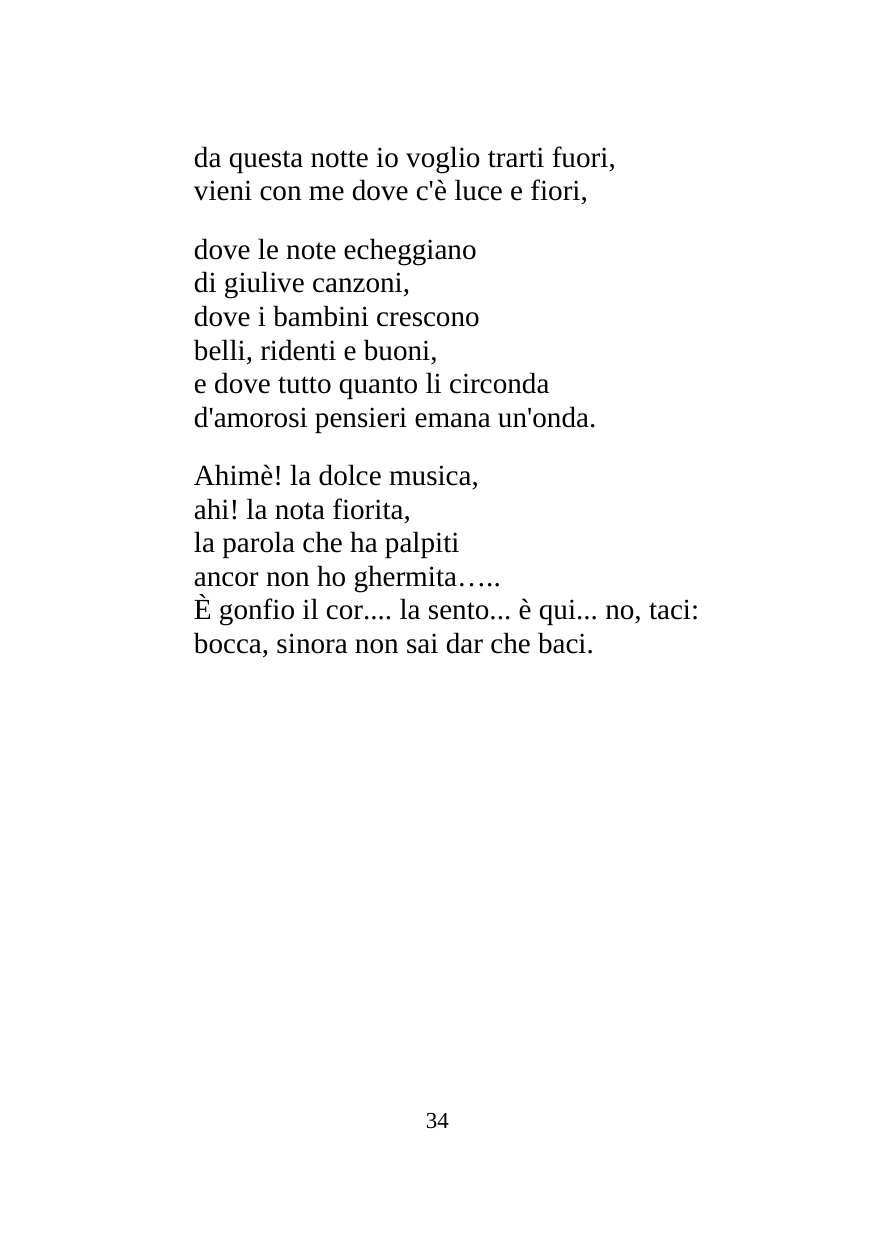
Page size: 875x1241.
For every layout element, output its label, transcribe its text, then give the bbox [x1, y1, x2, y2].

text da questa notte io voglio trarti fuori, vieni con me dove c'è luce e fiori, [194, 140, 768, 207]
text dove le note echeggiano di giulive canzoni, dove i bambini crescono belli, ridenti e buoni, e dove tutto quanto li circonda d'amorosi pensieri emana un'onda. [194, 232, 768, 433]
text Ahimè! la dolce musica, ahi! la nota fiorita, la parola che ha palpiti ancor non ho ghermita….. È gonfio il cor.... la sento... è qui... no, taci: bocca, sinora non sai dar che baci. [194, 458, 768, 659]
